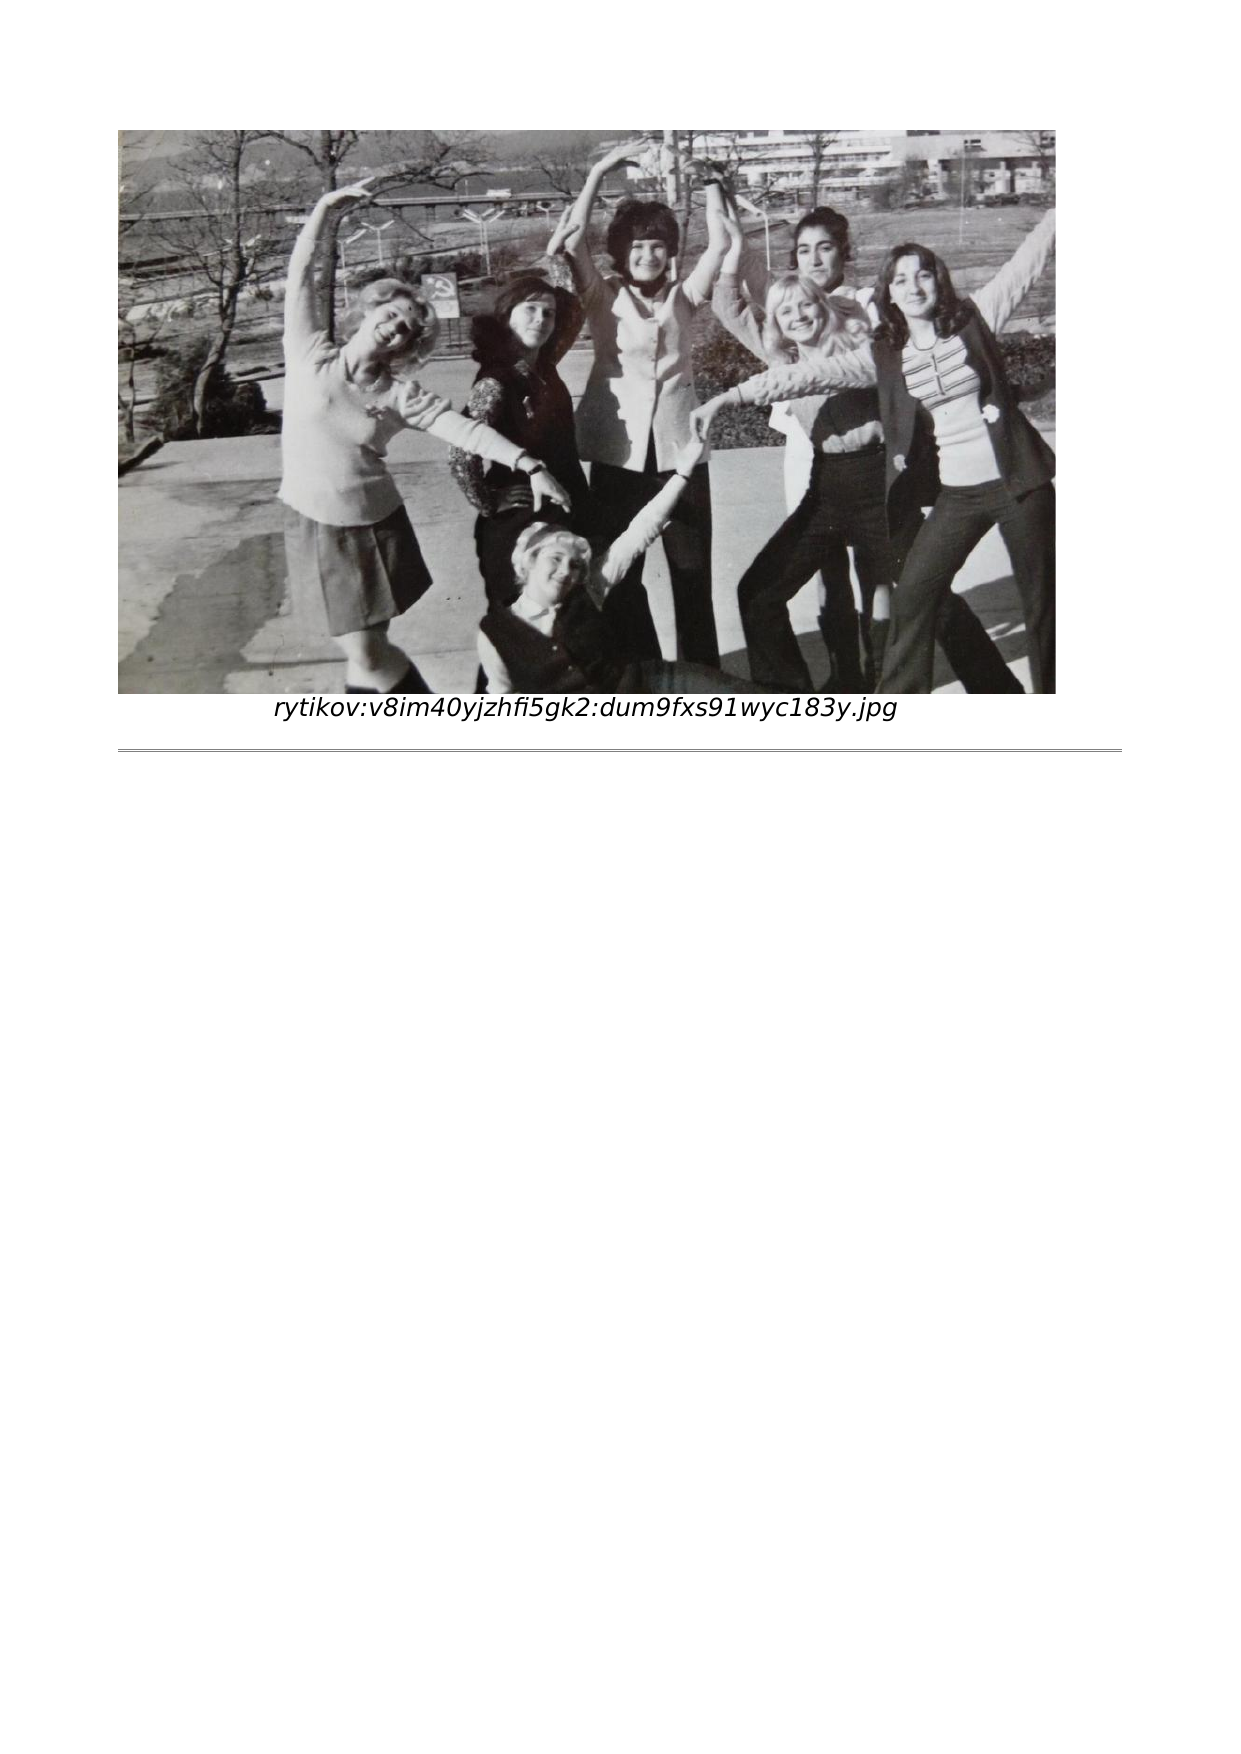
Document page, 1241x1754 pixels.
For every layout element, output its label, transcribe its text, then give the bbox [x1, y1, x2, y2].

picture [118, 130, 1056, 694]
text rytikov:v8im40yjzhfi5gk2:dum9fxs91wyc183y.jpg [118, 694, 1056, 722]
